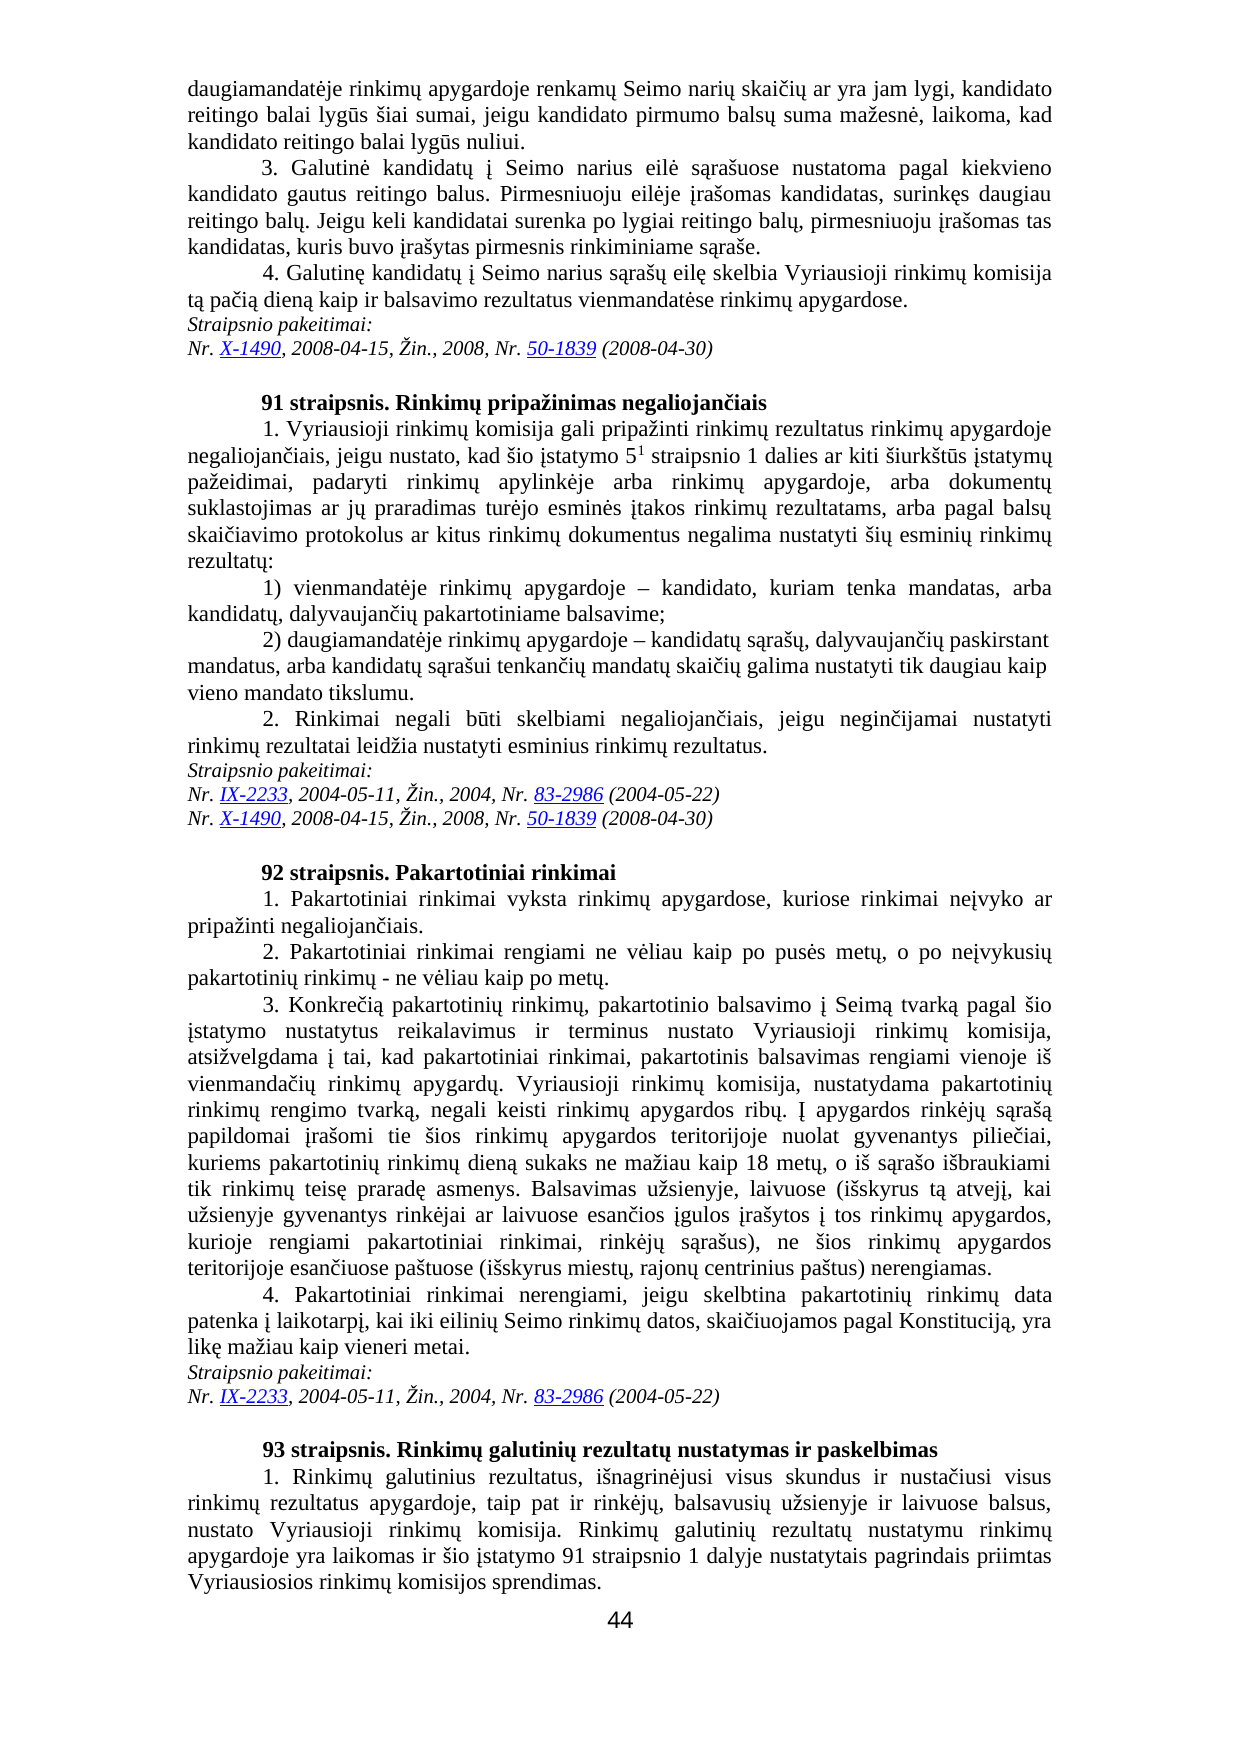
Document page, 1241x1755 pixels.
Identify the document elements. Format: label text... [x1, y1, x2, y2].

text Nr. X-1490, 2008-04-15, Žin., 2008, Nr. 50-1839 (2008-04-30) [187, 806, 1053, 830]
text Nr. IX-2233, 2004-05-11, Žin., 2004, Nr. 83-2986 (2004-05-22) [187, 782, 1053, 806]
text 2) daugiamandatėje rinkimų apygardoje – kandidatų sąrašų, dalyvaujančių paskirstant mandatus, arba kandidatų sąrašui tenkančių mandatų skaičių galima nustatyti tik daugiau kaip vieno mandato tikslumu. [187, 626, 1053, 705]
text 2. Pakartotiniai rinkimai rengiami ne vėliau kaip po pusės metų, o po neįvykusių pakartotinių rinkimų - ne vėliau kaip po metų. [187, 938, 1053, 991]
text 1. Pakartotiniai rinkimai vyksta rinkimų apygardose, kuriose rinkimai neįvyko ar pripažinti negaliojančiais. [187, 885, 1053, 938]
text Nr. IX-2233, 2004-05-11, Žin., 2004, Nr. 83-2986 (2004-05-22) [187, 1384, 1053, 1408]
text 3. Galutinė kandidatų į Seimo narius eilė sąrašuose nustatoma pagal kiekvieno kandidato gautus reitingo balus. Pirmesniuoju eilėje įrašomas kandidatas, surinkęs daugiau reitingo balų. Jeigu keli kandidatai surenka po lygiai reitingo balų, pirmesniuoju įrašomas tas kandidatas, kuris buvo įrašytas pirmesnis rinkiminiame sąraše. [187, 154, 1053, 259]
text 1) vienmandatėje rinkimų apygardoje – kandidato, kuriam tenka mandatas, arba kandidatų, dalyvaujančių pakartotiniame balsavime; [187, 573, 1053, 626]
text 4. Galutinę kandidatų į Seimo narius sąrašų eilę skelbia Vyriausioji rinkimų komisija tą pačią dieną kaip ir balsavimo rezultatus vienmandatėse rinkimų apygardose. [187, 259, 1053, 312]
text Straipsnio pakeitimai: [187, 312, 1053, 336]
text 2. Rinkimai negali būti skelbiami negaliojančiais, jeigu neginčijamai nustatyti rinkimų rezultatai leidžia nustatyti esminius rinkimų rezultatus. [187, 705, 1053, 758]
text 1. Rinkimų galutinius rezultatus, išnagrinėjusi visus skundus ir nustačiusi visus rinkimų rezultatus apygardoje, taip pat ir rinkėjų, balsavusių užsienyje ir laivuose balsus, nustato Vyriausioji rinkimų komisija. Rinkimų galutinių rezultatų nustatymu rinkimų apygardoje yra laikomas ir šio įstatymo 91 straipsnio 1 dalyje nustatytais pagrindais priimtas Vyriausiosios rinkimų komisijos sprendimas. [187, 1463, 1053, 1595]
text 91 straipsnis. Rinkimų pripažinimas negaliojančiais [187, 389, 1053, 415]
text Straipsnio pakeitimai: [187, 1360, 1053, 1384]
text Nr. X-1490, 2008-04-15, Žin., 2008, Nr. 50-1839 (2008-04-30) [187, 336, 1053, 360]
text Straipsnio pakeitimai: [187, 758, 1053, 782]
text 3. Konkrečią pakartotinių rinkimų, pakartotinio balsavimo į Seimą tvarką pagal šio įstatymo nustatytus reikalavimus ir terminus nustato Vyriausioji rinkimų komisija, atsižvelgdama į tai, kad pakartotiniai rinkimai, pakartotinis balsavimas rengiami vienoje iš vienmandačių rinkimų apygardų. Vyriausioji rinkimų komisija, nustatydama pakartotinių rinkimų rengimo tvarką, negali keisti rinkimų apygardos ribų. Į apygardos rinkėjų sąrašą papildomai įrašomi tie šios rinkimų apygardos teritorijoje nuolat gyvenantys piliečiai, kuriems pakartotinių rinkimų dieną sukaks ne mažiau kaip 18 metų, o iš sąrašo išbraukiami tik rinkimų teisę praradę asmenys. Balsavimas užsienyje, laivuose (išskyrus tą atvejį, kai užsienyje gyvenantys rinkėjai ar laivuose esančios įgulos įrašytos į tos rinkimų apygardos, kurioje rengiami pakartotiniai rinkimai, rinkėjų sąrašus), ne šios rinkimų apygardos teritorijoje esančiuose paštuose (išskyrus miestų, rajonų centrinius paštus) nerengiamas. [187, 991, 1053, 1281]
text daugiamandatėje rinkimų apygardoje renkamų Seimo narių skaičių ar yra jam lygi, kandidato reitingo balai lygūs šiai sumai, jeigu kandidato pirmumo balsų suma mažesnė, laikoma, kad kandidato reitingo balai lygūs nuliui. [187, 75, 1053, 154]
text 92 straipsnis. Pakartotiniai rinkimai [187, 859, 1053, 885]
text 1. Vyriausioji rinkimų komisija gali pripažinti rinkimų rezultatus rinkimų apygardoje negaliojančiais, jeigu nustato, kad šio įstatymo 51 straipsnio 1 dalies ar kiti šiurkštūs įstatymų pažeidimai, padaryti rinkimų apylinkėje arba rinkimų apygardoje, arba dokumentų suklastojimas ar jų praradimas turėjo esminės įtakos rinkimų rezultatams, arba pagal balsų skaičiavimo protokolus ar kitus rinkimų dokumentus negalima nustatyti šių esminių rinkimų rezultatų: [187, 415, 1053, 573]
text 4. Pakartotiniai rinkimai nerengiami, jeigu skelbtina pakartotinių rinkimų data patenka į laikotarpį, kai iki eilinių Seimo rinkimų datos, skaičiuojamos pagal Konstituciją, yra likę mažiau kaip vieneri metai. [187, 1281, 1053, 1360]
text 93 straipsnis. Rinkimų galutinių rezultatų nustatymas ir paskelbimas [187, 1437, 1053, 1463]
